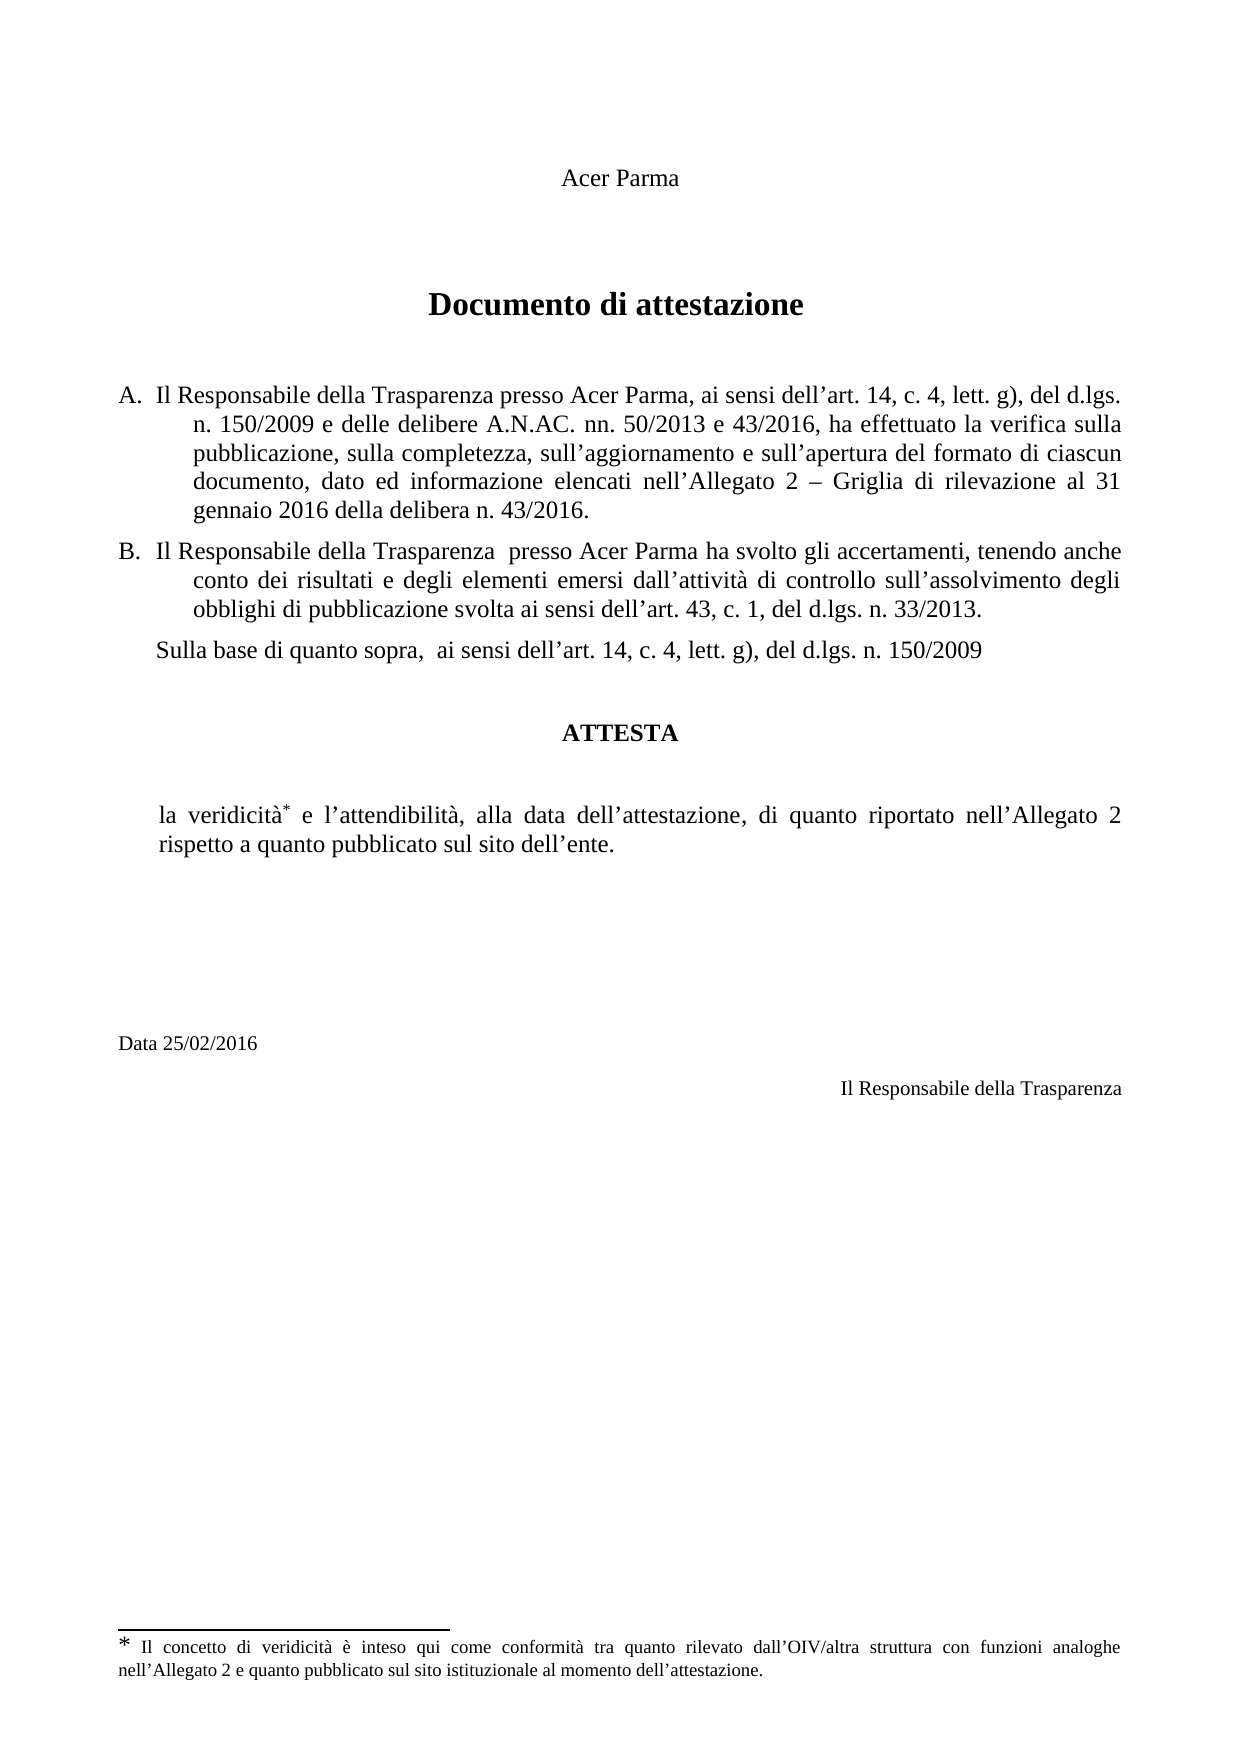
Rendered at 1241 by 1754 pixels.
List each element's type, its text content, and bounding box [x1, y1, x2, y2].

text Data 25/02/2016 [118, 1023, 1122, 1057]
text la veridicità e l’attendibilità, alla data dell’attestazione, di quanto riportato nell’Allegato 2 rispetto a quanto pubblicato sul sito dell’ente. [158, 800, 1122, 858]
text Acer Parma [118, 160, 1122, 193]
text ATTESTA [118, 718, 1122, 746]
list Il Responsabile della Trasparenza presso Acer Parma, ai sensi dell’art. 14, c. 4, lett. g), del d.lgs. n. 150/2009 e delle delibere A.N.AC. nn. 50/2013 e 43/2016, ha effettuato la verifica sulla pubblicazione, sulla completezza, sull’aggiornamento e sull’apertura del formato di ciascun documento, dato ed informazione elencati nell’Allegato 2 – Griglia di rilevazione al 31 gennaio 2016 della delibera n. 43/2016. [118, 380, 1122, 524]
text Il concetto di veridicità è inteso qui come conformità tra quanto rilevato dall’OIV/altra struttura con funzioni analoghe nell’Allegato 2 e quanto pubblicato sul sito istituzionale al momento dell’attestazione. [118, 1630, 1122, 1680]
text Il Responsabile della Trasparenza [118, 1069, 1122, 1102]
text Sulla base di quanto sopra, ai sensi dell’art. 14, c. 4, lett. g), del d.lgs. n. 150/2009 [156, 635, 1122, 664]
text Documento di attestazione [118, 288, 1122, 322]
list Il Responsabile della Trasparenza presso Acer Parma ha svolto gli accertamenti, tenendo anche conto dei risultati e degli elementi emersi dall’attività di controllo sull’assolvimento degli obblighi di pubblicazione svolta ai sensi dell’art. 43, c. 1, del d.lgs. n. 33/2013. [118, 536, 1122, 623]
